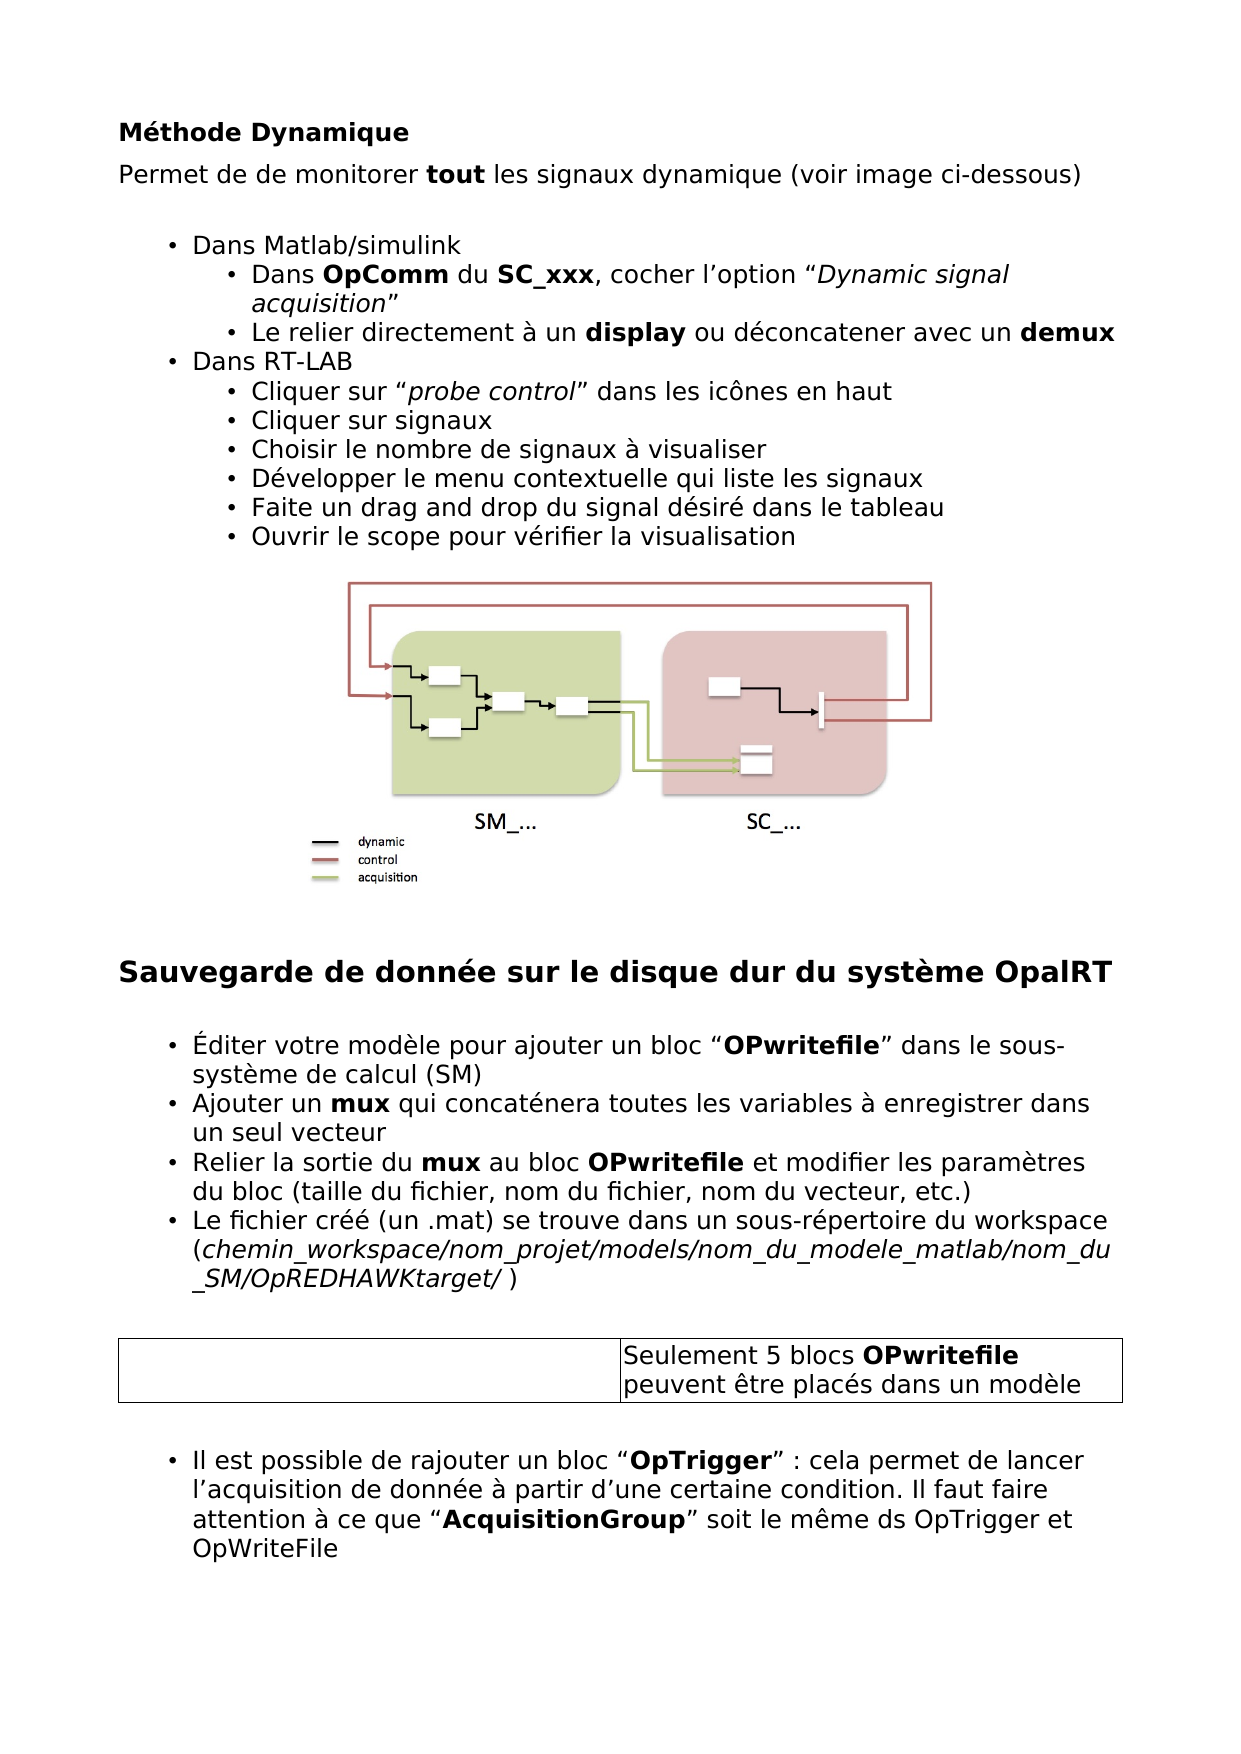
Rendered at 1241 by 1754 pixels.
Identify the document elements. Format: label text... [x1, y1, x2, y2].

list Dans Matlab/simulink [177, 231, 1122, 260]
list Le relier directement à un display ou déconcatener avec un demux [236, 318, 1122, 348]
table_header [119, 1339, 620, 1402]
list Cliquer sur signaux [236, 406, 1122, 435]
list Dans RT-LAB [177, 348, 1122, 377]
list Le fichier créé (un .mat) se trouve dans un sous-répertoire du workspace (chemin_workspace/nom_projet/models/nom_du_modele_matlab/nom_du_SM/OpREDHAWKtarget/ ) [177, 1206, 1122, 1294]
table_header Seulement 5 blocs OPwritefile peuvent être placés dans un modèle [621, 1339, 1122, 1402]
list Développer le menu contextuelle qui liste les signaux [236, 464, 1122, 493]
list Il est possible de rajouter un bloc “OpTrigger” : cela permet de lancer l’acquisition de donnée à partir d’une certaine condition. Il faut faire attention à ce que “AcquisitionGroup” soit le même ds OpTrigger et OpWriteFile [177, 1447, 1122, 1563]
list Relier la sortie du mux au bloc OPwritefile et modifier les paramètres du bloc (taille du fichier, nom du fichier, nom du vecteur, etc.) [177, 1148, 1122, 1206]
text Permet de de monitorer tout les signaux dynamique (voir image ci-dessous) [118, 160, 1122, 189]
list Dans OpComm du SC_xxx, cocher l’option “Dynamic signal acquisition” [236, 260, 1122, 318]
picture [307, 581, 933, 889]
list Faite un drag and drop du signal désiré dans le tableau [236, 493, 1122, 523]
list Cliquer sur “probe control” dans les icônes en haut [236, 377, 1122, 406]
list Éditer votre modèle pour ajouter un bloc “OPwritefile” dans le sous-système de calcul (SM) [177, 1031, 1122, 1089]
subtitle Sauvegarde de donnée sur le disque dur du système OpalRT [118, 955, 1122, 989]
list Ajouter un mux qui concaténera toutes les variables à enregistrer dans un seul vecteur [177, 1089, 1122, 1148]
list Choisir le nombre de signaux à visualiser [236, 435, 1122, 464]
subtitle Méthode Dynamique [118, 118, 1122, 147]
list Ouvrir le scope pour vérifier la visualisation [236, 523, 1122, 552]
